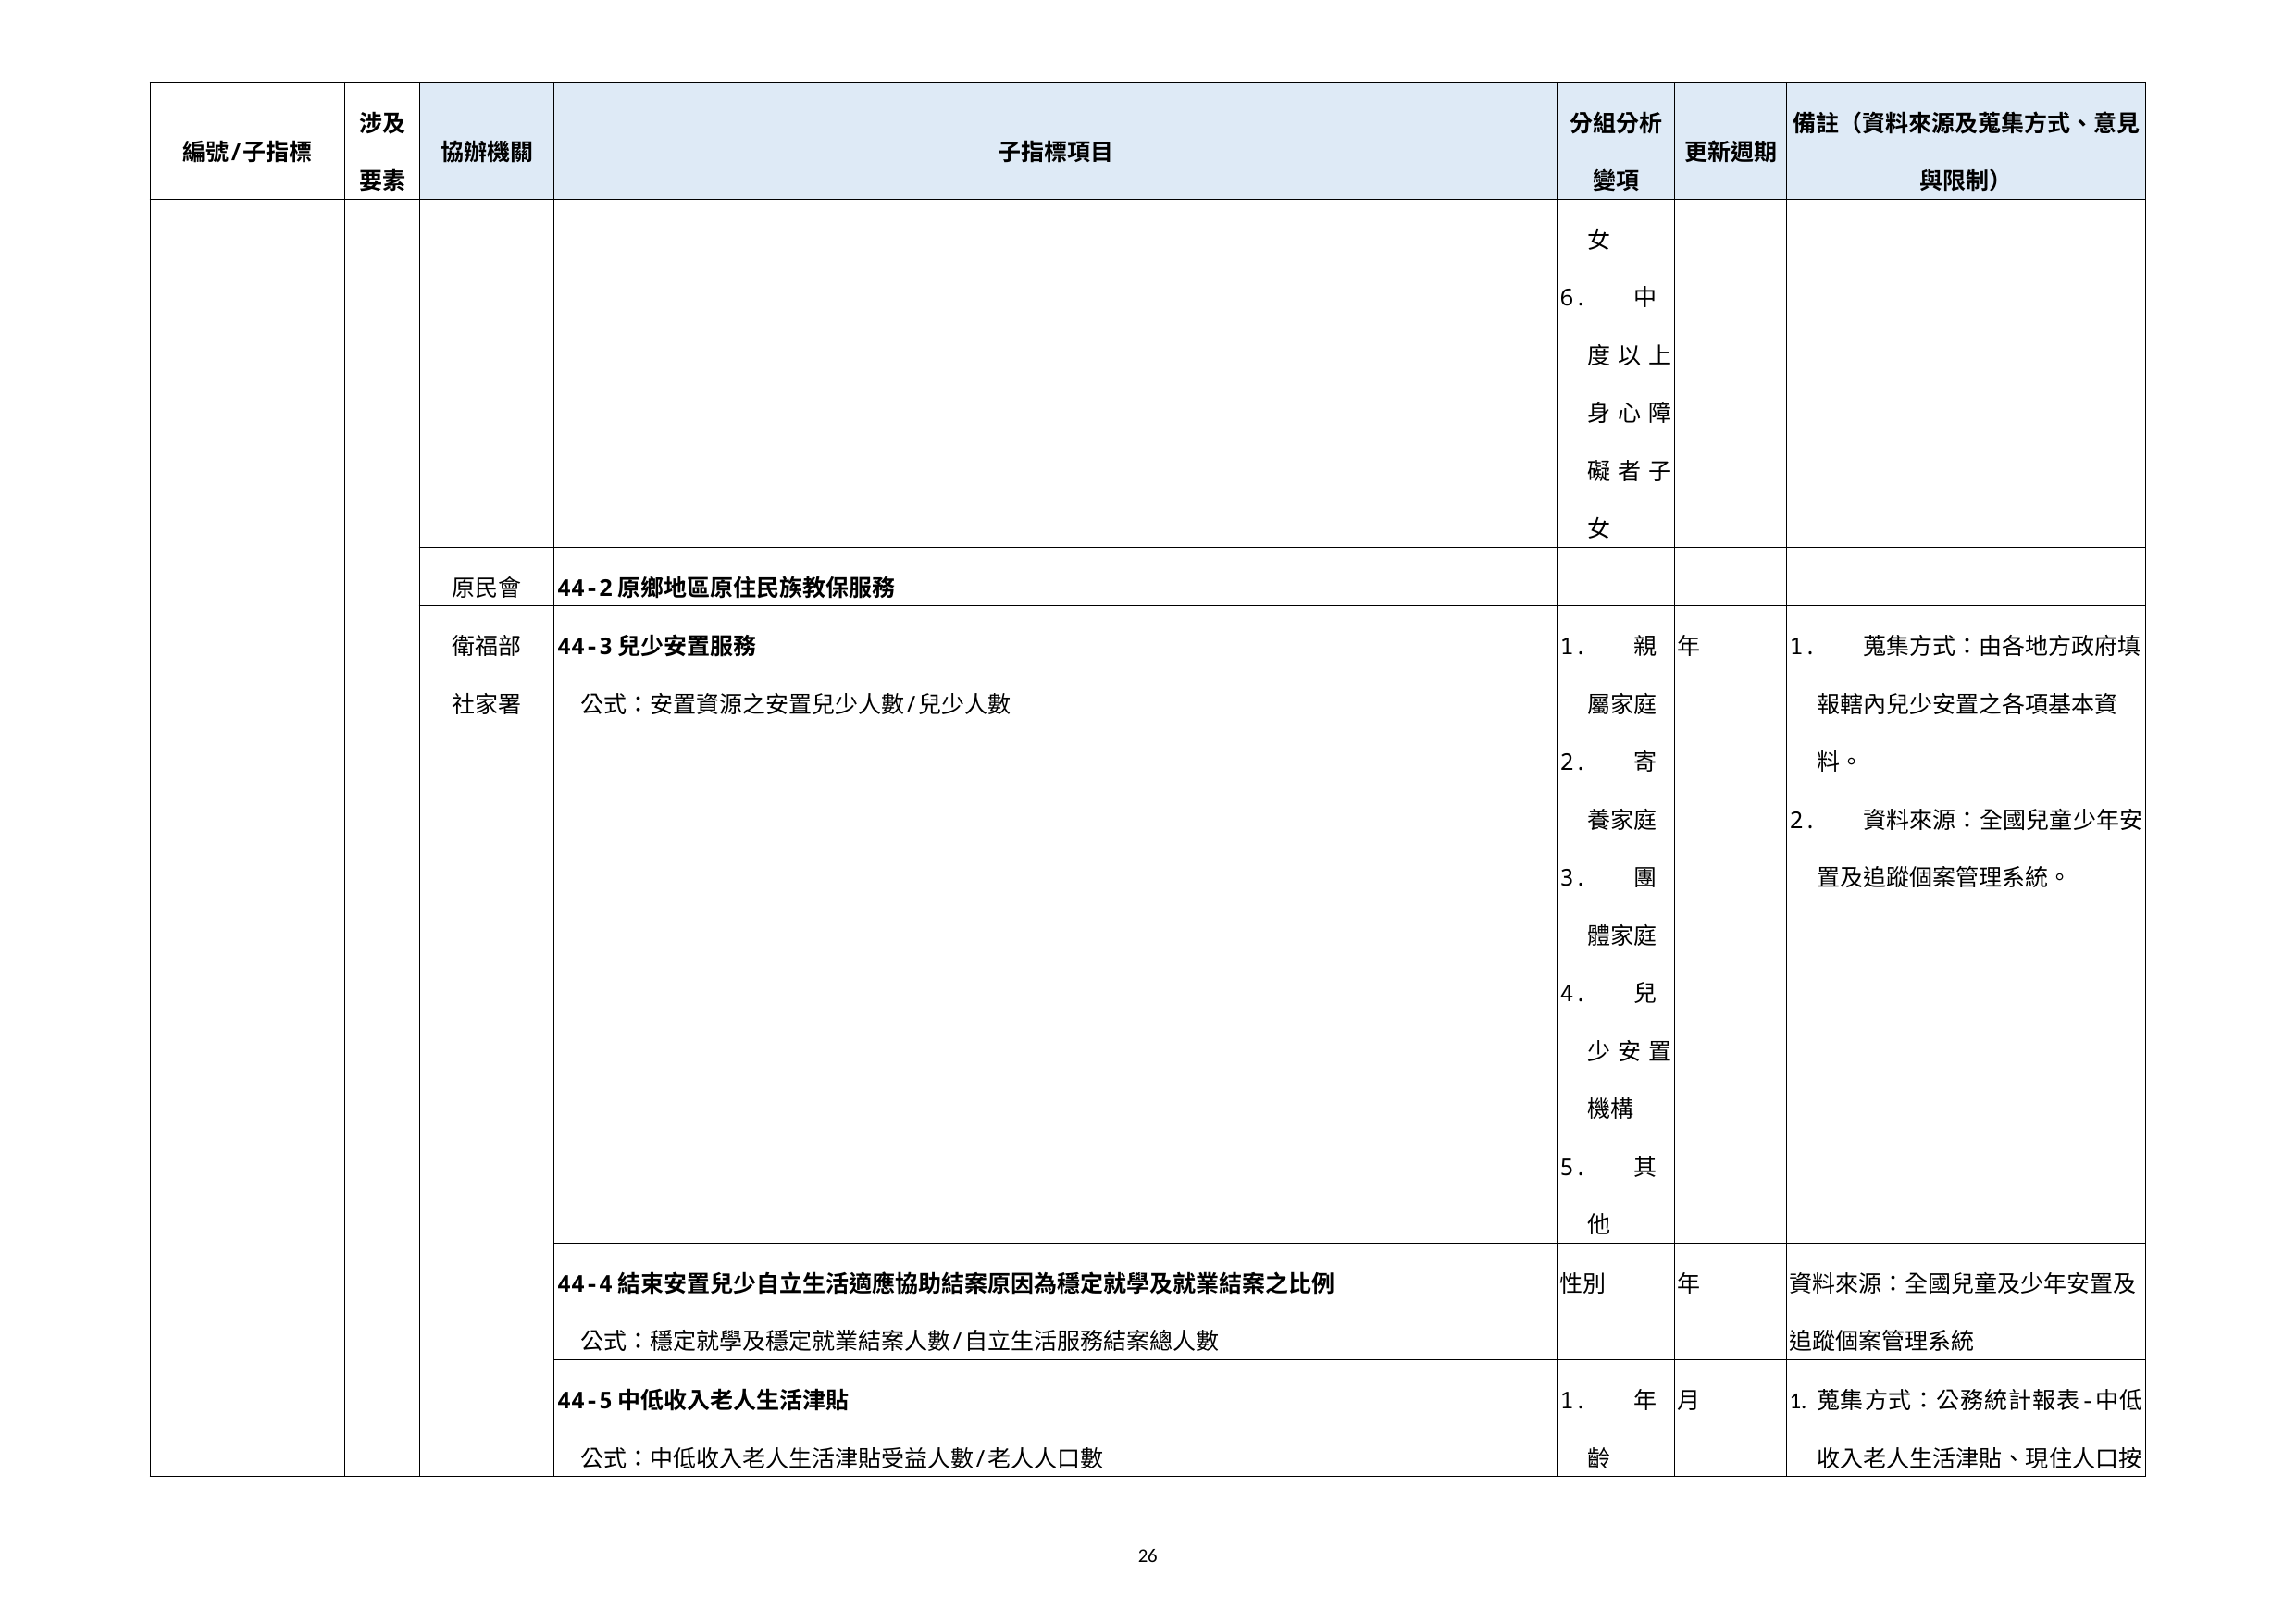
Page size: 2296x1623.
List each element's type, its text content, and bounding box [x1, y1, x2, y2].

table_header 編號/子指標 [151, 83, 344, 199]
table_cell 年 [1675, 1244, 1786, 1359]
table_cell [345, 200, 419, 1476]
table_cell 蒐集方式：由各地方政府填報轄內兒少安置之各項基本資料。 資料來源：全國兒童少年安置及追蹤個案管理系統。 [1787, 606, 2145, 1243]
table_header 分組分析變項 [1558, 83, 1674, 199]
table_header 更新週期 [1675, 83, 1786, 199]
table_cell 蒐集方式：公務統計報表-中低收入老人生活津貼、現住人口按三段、六歲年齡組分 資料來源：衛生福利部統計處及內政部統計月報網站 [1787, 1360, 2145, 1476]
table_cell 44-5中低收入老人生活津貼 公式：中低收入老人生活津貼受益人數/老人人口數 [554, 1360, 1557, 1476]
table_cell 衛福部 社家署 [420, 606, 553, 1476]
table_cell 月 [1675, 1360, 1786, 1476]
table_cell [420, 200, 553, 547]
table_header 涉及要素 [345, 83, 419, 199]
table_cell [1787, 200, 2145, 547]
table_cell 44-2原鄉地區原住民族教保服務 [554, 548, 1557, 605]
table_cell [554, 200, 1557, 547]
table_header 子指標項目 [554, 83, 1557, 199]
table_cell 性別 [1558, 1244, 1674, 1359]
table_cell 原民會 [420, 548, 553, 605]
table_cell 年齡 經濟收入 [1558, 1360, 1674, 1476]
table_cell [1787, 548, 2145, 605]
table_cell [1675, 200, 1786, 547]
table_cell 44-4結束安置兒少自立生活適應協助結案原因為穩定就學及就業結案之比例 公式：穩定就學及穩定就業結案人數/自立生活服務結案總人數 [554, 1244, 1557, 1359]
table_cell 收低收入戶子女 中低收入戶子女 身心障礙幼兒 原住民幼兒 特殊境遇家庭子女 中度以上身心障礙者子女 [1558, 200, 1674, 547]
table_cell [151, 200, 344, 1476]
table_cell 年 [1675, 606, 1786, 1243]
table_cell 44-3兒少安置服務 公式：安置資源之安置兒少人數/兒少人數 [554, 606, 1557, 1243]
table_cell 資料來源：全國兒童及少年安置及追蹤個案管理系統 [1787, 1244, 2145, 1359]
table_cell [1675, 548, 1786, 605]
table_cell 親屬家庭 寄養家庭 團體家庭 兒少安置機構 其他 [1558, 606, 1674, 1243]
table_header 協辦機關 [420, 83, 553, 199]
table_header 備註（資料來源及蒐集方式、意見與限制） [1787, 83, 2145, 199]
table_cell [1558, 548, 1674, 605]
